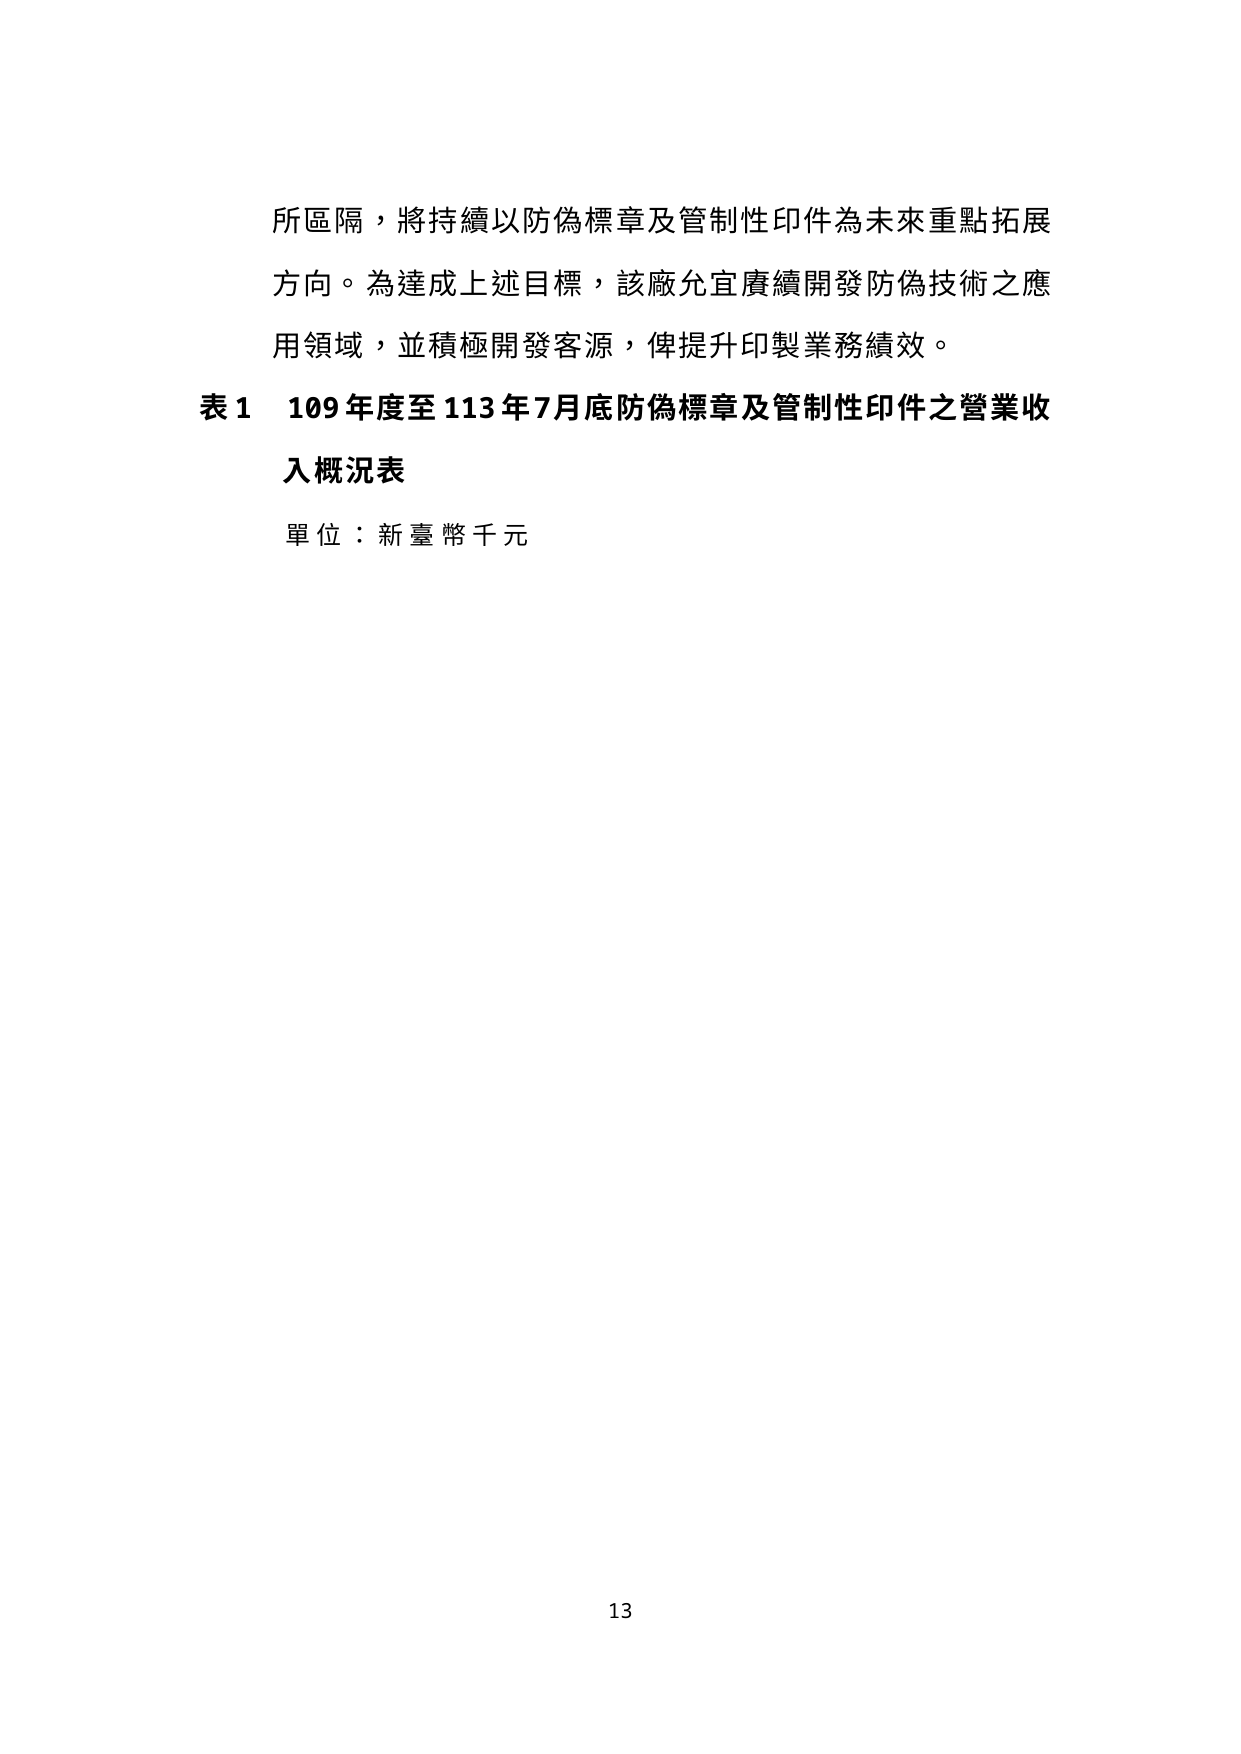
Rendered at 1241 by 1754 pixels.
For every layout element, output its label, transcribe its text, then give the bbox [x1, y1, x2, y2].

text 所區隔，將持續以防偽標章及管制性印件為未來重點拓展方向。為達成上述目標，該廠允宜賡續開發防偽技術之應用領域，並積極開發客源，俾提升印製業務績效。 [266, 177, 1063, 365]
text 表1 109年度至113年7月底防偽標章及管制性印件之營業收入概況表 單位：新臺幣千元 [177, 365, 1063, 552]
